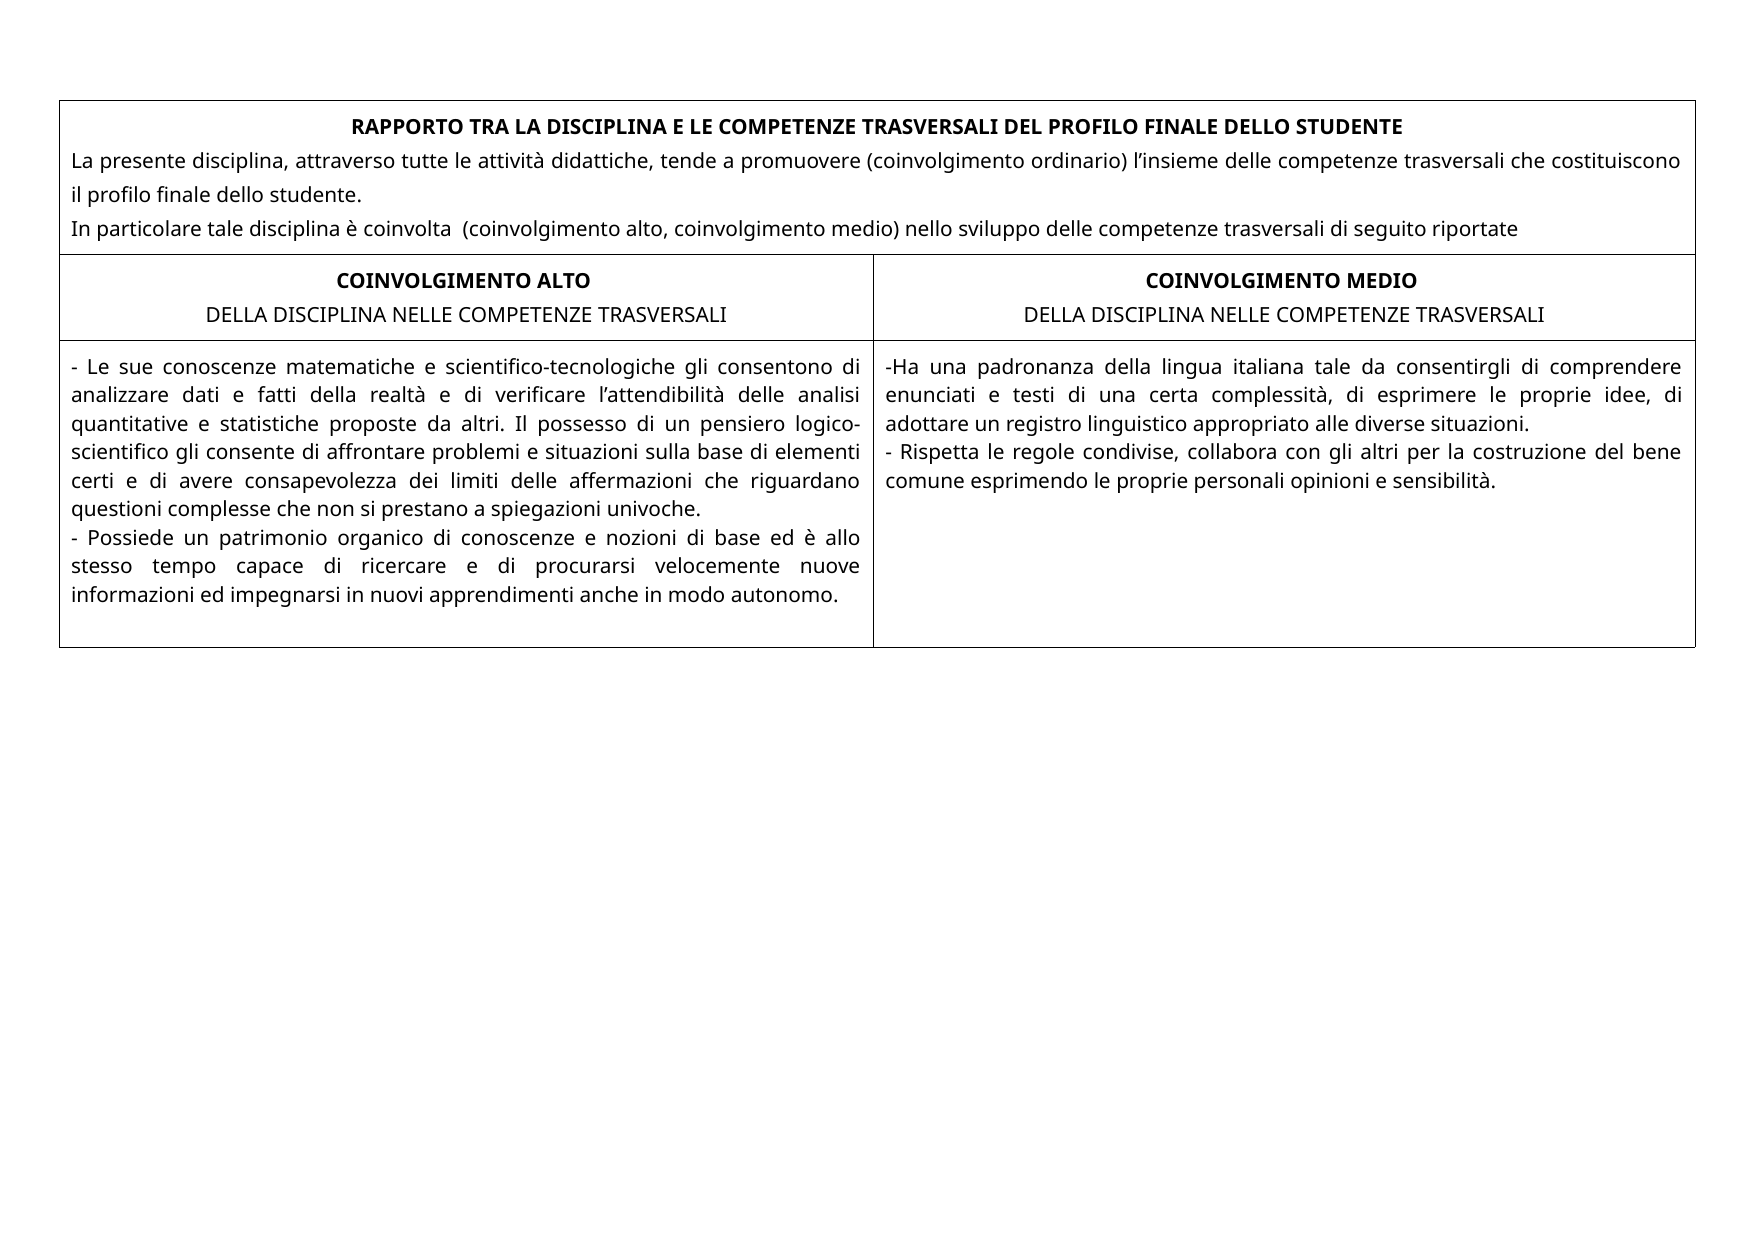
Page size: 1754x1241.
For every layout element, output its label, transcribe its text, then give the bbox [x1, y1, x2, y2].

table_cell - Le sue conoscenze matematiche e scientifico-tecnologiche gli consentono di analizzare dati e fatti della realtà e di verificare l’attendibilità delle analisi quantitative e statistiche proposte da altri. Il possesso di un pensiero logico-scientifico gli consente di affrontare problemi e situazioni sulla base di elementi certi e di avere consapevolezza dei limiti delle affermazioni che riguardano questioni complesse che non si prestano a spiegazioni univoche. - Possiede un patrimonio organico di conoscenze e nozioni di base ed è allo stesso tempo capace di ricercare e di procurarsi velocemente nuove informazioni ed impegnarsi in nuovi apprendimenti anche in modo autonomo. [60, 341, 873, 647]
table_header RAPPORTO TRA LA DISCIPLINA E LE COMPETENZE TRASVERSALI DEL PROFILO FINALE DELLO STUDENTE La presente disciplina, attraverso tutte le attività didattiche, tende a promuovere (coinvolgimento ordinario) l’insieme delle competenze trasversali che costituiscono il profilo finale dello studente. In particolare tale disciplina è coinvolta (coinvolgimento alto, coinvolgimento medio) nello sviluppo delle competenze trasversali di seguito riportate [60, 101, 1695, 254]
table_cell COINVOLGIMENTO ALTO DELLA DISCIPLINA NELLE COMPETENZE TRASVERSALI [60, 255, 873, 340]
table_cell -Ha una padronanza della lingua italiana tale da consentirgli di comprendere enunciati e testi di una certa complessità, di esprimere le proprie idee, di adottare un registro linguistico appropriato alle diverse situazioni. - Rispetta le regole condivise, collabora con gli altri per la costruzione del bene comune esprimendo le proprie personali opinioni e sensibilità. [874, 341, 1695, 647]
table_cell COINVOLGIMENTO MEDIO DELLA DISCIPLINA NELLE COMPETENZE TRASVERSALI [874, 255, 1695, 340]
